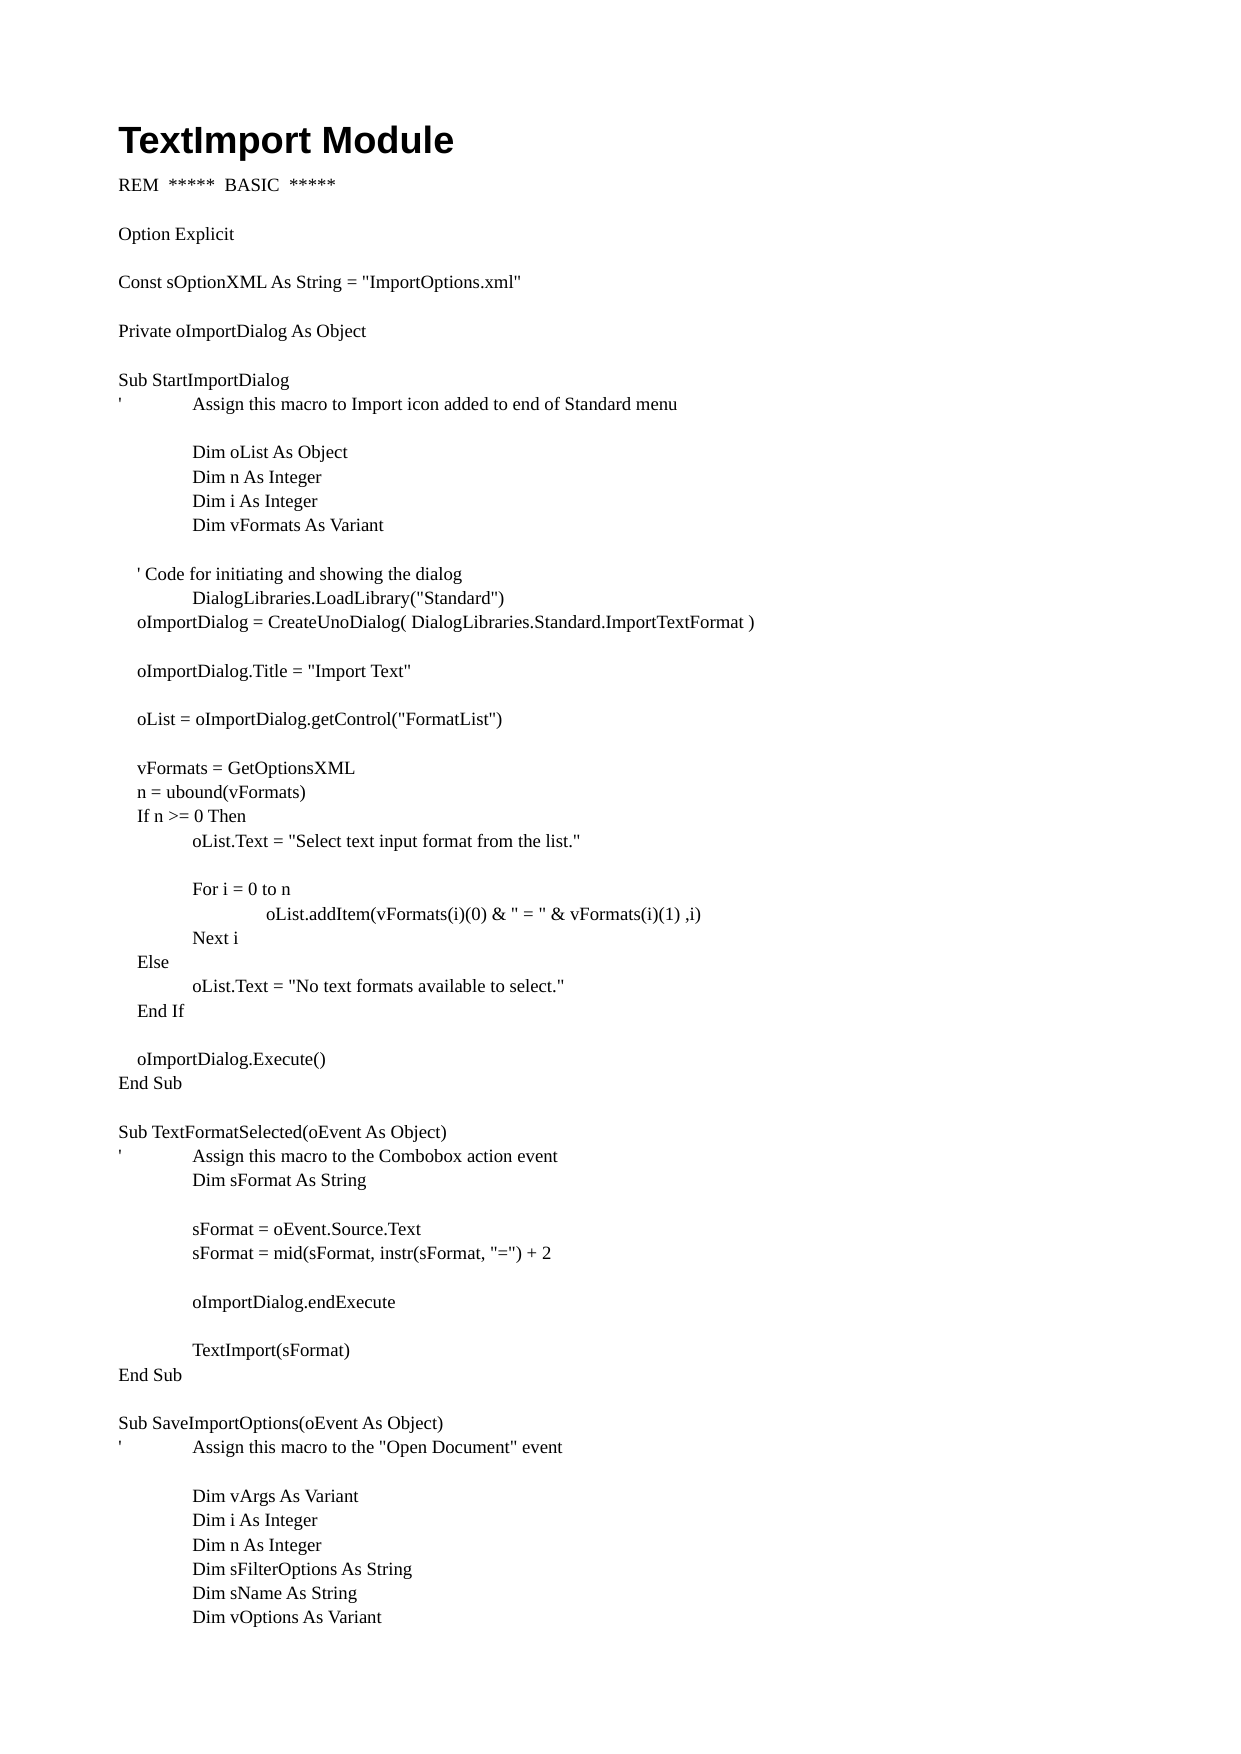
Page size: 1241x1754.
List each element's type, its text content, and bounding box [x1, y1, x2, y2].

text oImportDialog.Title = "Import Text" [118, 660, 1122, 681]
text oList.Text = "No text formats available to select." [118, 975, 1122, 997]
text oList.addItem(vFormats(i)(0) & " = " & vFormats(i)(1) ,i) [118, 902, 1122, 924]
text ' Assign this macro to the "Open Document" event [118, 1436, 1122, 1458]
text If n >= 0 Then [118, 805, 1122, 827]
text sFormat = mid(sFormat, instr(sFormat, "=") + 2 [118, 1242, 1122, 1264]
text DialogLibraries.LoadLibrary("Standard") [118, 587, 1122, 608]
text Dim sFormat As String [118, 1169, 1122, 1191]
text Private oImportDialog As Object [118, 320, 1122, 341]
text Dim n As Integer [118, 1533, 1122, 1555]
text ' Code for initiating and showing the dialog [118, 563, 1122, 584]
text sFormat = oEvent.Source.Text [118, 1218, 1122, 1239]
text TextImport(sFormat) [118, 1339, 1122, 1361]
text Sub TextFormatSelected(oEvent As Object) [118, 1121, 1122, 1142]
subtitle TextImport Module [118, 118, 1122, 162]
text Dim vOptions As Variant [118, 1606, 1122, 1628]
text oList.Text = "Select text input format from the list." [118, 829, 1122, 851]
text Else [118, 951, 1122, 972]
text oImportDialog.Execute() [118, 1048, 1122, 1069]
text Option Explicit [118, 223, 1122, 244]
text Dim vFormats As Variant [118, 514, 1122, 536]
text n = ubound(vFormats) [118, 781, 1122, 803]
text Dim i As Integer [118, 1509, 1122, 1531]
text Dim sName As String [118, 1582, 1122, 1603]
text Const sOptionXML As String = "ImportOptions.xml" [118, 271, 1122, 293]
text End Sub [118, 1072, 1122, 1094]
text For i = 0 to n [118, 878, 1122, 900]
text Dim oList As Object [118, 441, 1122, 463]
text ' Assign this macro to Import icon added to end of Standard menu [118, 393, 1122, 414]
text Dim i As Integer [118, 490, 1122, 511]
text Sub SaveImportOptions(oEvent As Object) [118, 1412, 1122, 1434]
text oImportDialog = CreateUnoDialog( DialogLibraries.Standard.ImportTextFormat ) [118, 611, 1122, 633]
text oList = oImportDialog.getControl("FormatList") [118, 708, 1122, 730]
text vFormats = GetOptionsXML [118, 757, 1122, 778]
text End If [118, 999, 1122, 1021]
text Dim sFilterOptions As String [118, 1558, 1122, 1579]
text Next i [118, 927, 1122, 948]
text ' Assign this macro to the Combobox action event [118, 1145, 1122, 1167]
text oImportDialog.endExecute [118, 1291, 1122, 1312]
text REM ***** BASIC ***** [118, 174, 1122, 196]
text Dim vArgs As Variant [118, 1485, 1122, 1506]
text End Sub [118, 1363, 1122, 1385]
text Dim n As Integer [118, 466, 1122, 487]
text Sub StartImportDialog [118, 368, 1122, 390]
